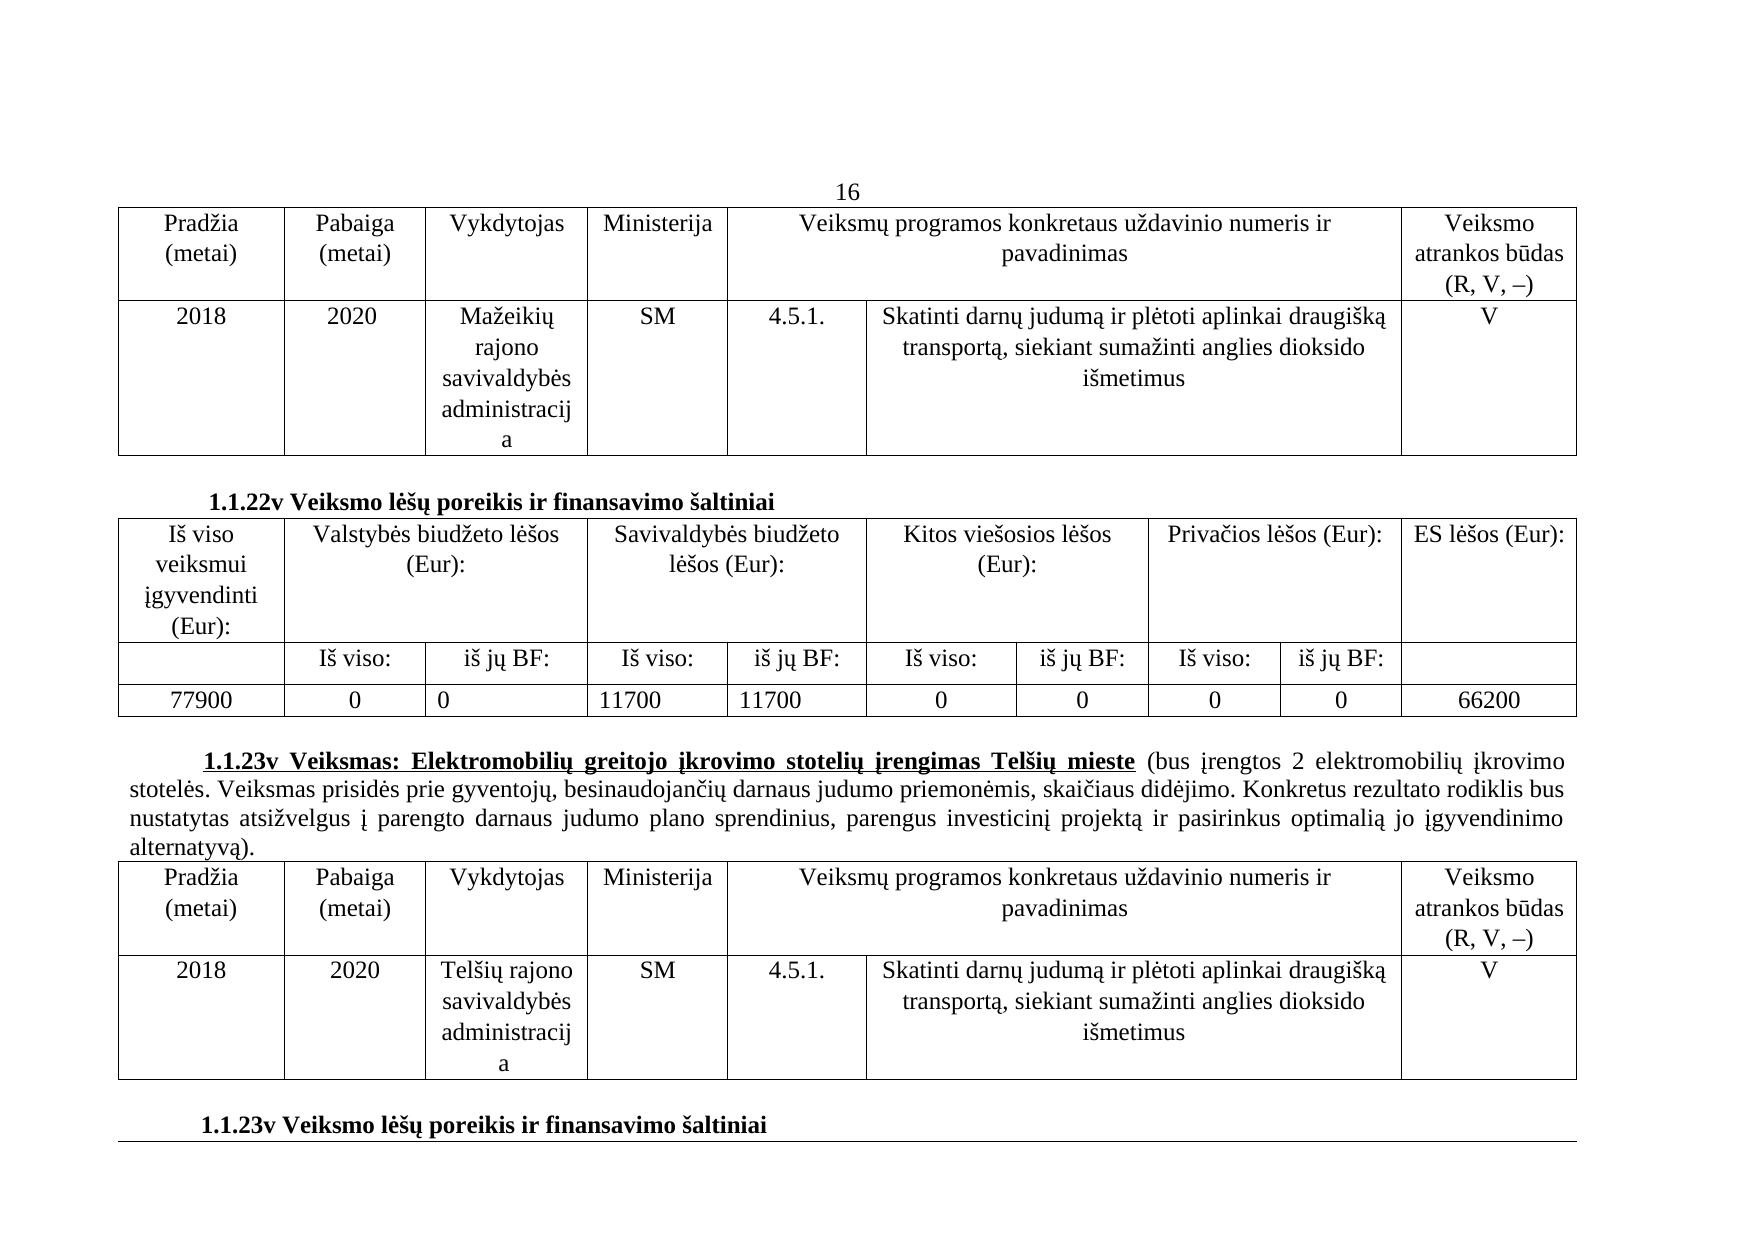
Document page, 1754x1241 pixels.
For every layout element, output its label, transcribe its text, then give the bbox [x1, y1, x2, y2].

table_cell 1.1.22v Veiksmo lėšų poreikis ir finansavimo šaltiniai [118, 456, 1577, 518]
table_cell iš jų BF: [426, 643, 587, 684]
table_cell iš jų BF: [1017, 643, 1148, 684]
table_cell Iš viso: [285, 643, 425, 684]
table_cell Veiksmo atrankos būdas (R, V, –) [1402, 208, 1576, 300]
table_cell Ministerija [588, 208, 727, 300]
table_cell Veiksmų programos konkretaus uždavinio numeris ir pavadinimas [728, 208, 1401, 300]
table_cell Veiksmų programos konkretaus uždavinio numeris ir pavadinimas [728, 862, 1401, 954]
table_cell Skatinti darnų judumą ir plėtoti aplinkai draugišką transportą, siekiant sumažinti anglies dioksido išmetimus [867, 301, 1401, 455]
table_cell Valstybės biudžeto lėšos (Eur): [285, 519, 587, 642]
table_cell iš jų BF: [728, 643, 866, 684]
table_cell Pabaiga (metai) [285, 208, 425, 300]
table_cell 0 [426, 685, 587, 716]
table_cell V [1402, 301, 1576, 455]
table_cell Privačios lėšos (Eur): [1149, 519, 1401, 642]
table_cell 0 [1017, 685, 1148, 716]
table_cell SM [588, 301, 727, 455]
table_cell 66200 [1402, 685, 1576, 716]
table_cell ES lėšos (Eur): [1402, 519, 1576, 642]
table_cell Savivaldybės biudžeto lėšos (Eur): [588, 519, 866, 642]
table_cell [1402, 643, 1576, 684]
table_cell [119, 643, 284, 684]
table_cell Pabaiga (metai) [285, 862, 425, 954]
table_cell Skatinti darnų judumą ir plėtoti aplinkai draugišką transportą, siekiant sumažinti anglies dioksido išmetimus [867, 956, 1401, 1078]
table_cell Vykdytojas [426, 862, 587, 954]
table_cell 11700 [588, 685, 727, 716]
table_cell SM [588, 956, 727, 1078]
table_cell Iš viso: [867, 643, 1016, 684]
table_cell 2018 [119, 301, 284, 455]
table_cell 1.1.23v Veiksmo lėšų poreikis ir finansavimo šaltiniai [118, 1080, 1577, 1141]
table_cell Ministerija [588, 862, 727, 954]
table_cell Pradžia (metai) [119, 862, 284, 954]
table_cell Mažeikių rajono savivaldybės administracija [426, 301, 587, 455]
table_cell Pradžia (metai) [119, 208, 284, 300]
table_cell 0 [867, 685, 1016, 716]
table_cell Telšių rajono savivaldybės administracija [426, 956, 587, 1078]
table_cell 2020 [285, 301, 425, 455]
table_cell 2020 [285, 956, 425, 1078]
table_cell 0 [285, 685, 425, 716]
table_cell iš jų BF: [1281, 643, 1401, 684]
table_cell 77900 [119, 685, 284, 716]
table_cell Vykdytojas [426, 208, 587, 300]
table_cell Kitos viešosios lėšos (Eur): [867, 519, 1148, 642]
table_cell Iš viso veiksmui įgyvendinti (Eur): [119, 519, 284, 642]
table_cell V [1402, 956, 1576, 1078]
table_cell 1.1.23v Veiksmas: Elektromobilių greitojo įkrovimo stotelių įrengimas Telšių mieste (bus įrengtos 2 elektromobilių įkrovimo stotelės. Veiksmas prisidės prie gyventojų, besinaudojančių darnaus judumo priemonėmis, skaičiaus didėjimo. Konkretus rezultato rodiklis bus nustatytas atsižvelgus į parengto darnaus judumo plano sprendinius, parengus investicinį projektą ir pasirinkus optimalią jo įgyvendinimo alternatyvą). [118, 717, 1577, 861]
table_cell Iš viso: [1149, 643, 1280, 684]
table_cell 0 [1281, 685, 1401, 716]
table_cell 0 [1149, 685, 1280, 716]
table_cell Veiksmo atrankos būdas (R, V, –) [1402, 862, 1576, 954]
table_cell 4.5.1. [728, 956, 866, 1078]
table_cell 2018 [119, 956, 284, 1078]
table_cell 4.5.1. [728, 301, 866, 455]
table_cell 11700 [728, 685, 866, 716]
table_cell Iš viso: [588, 643, 727, 684]
